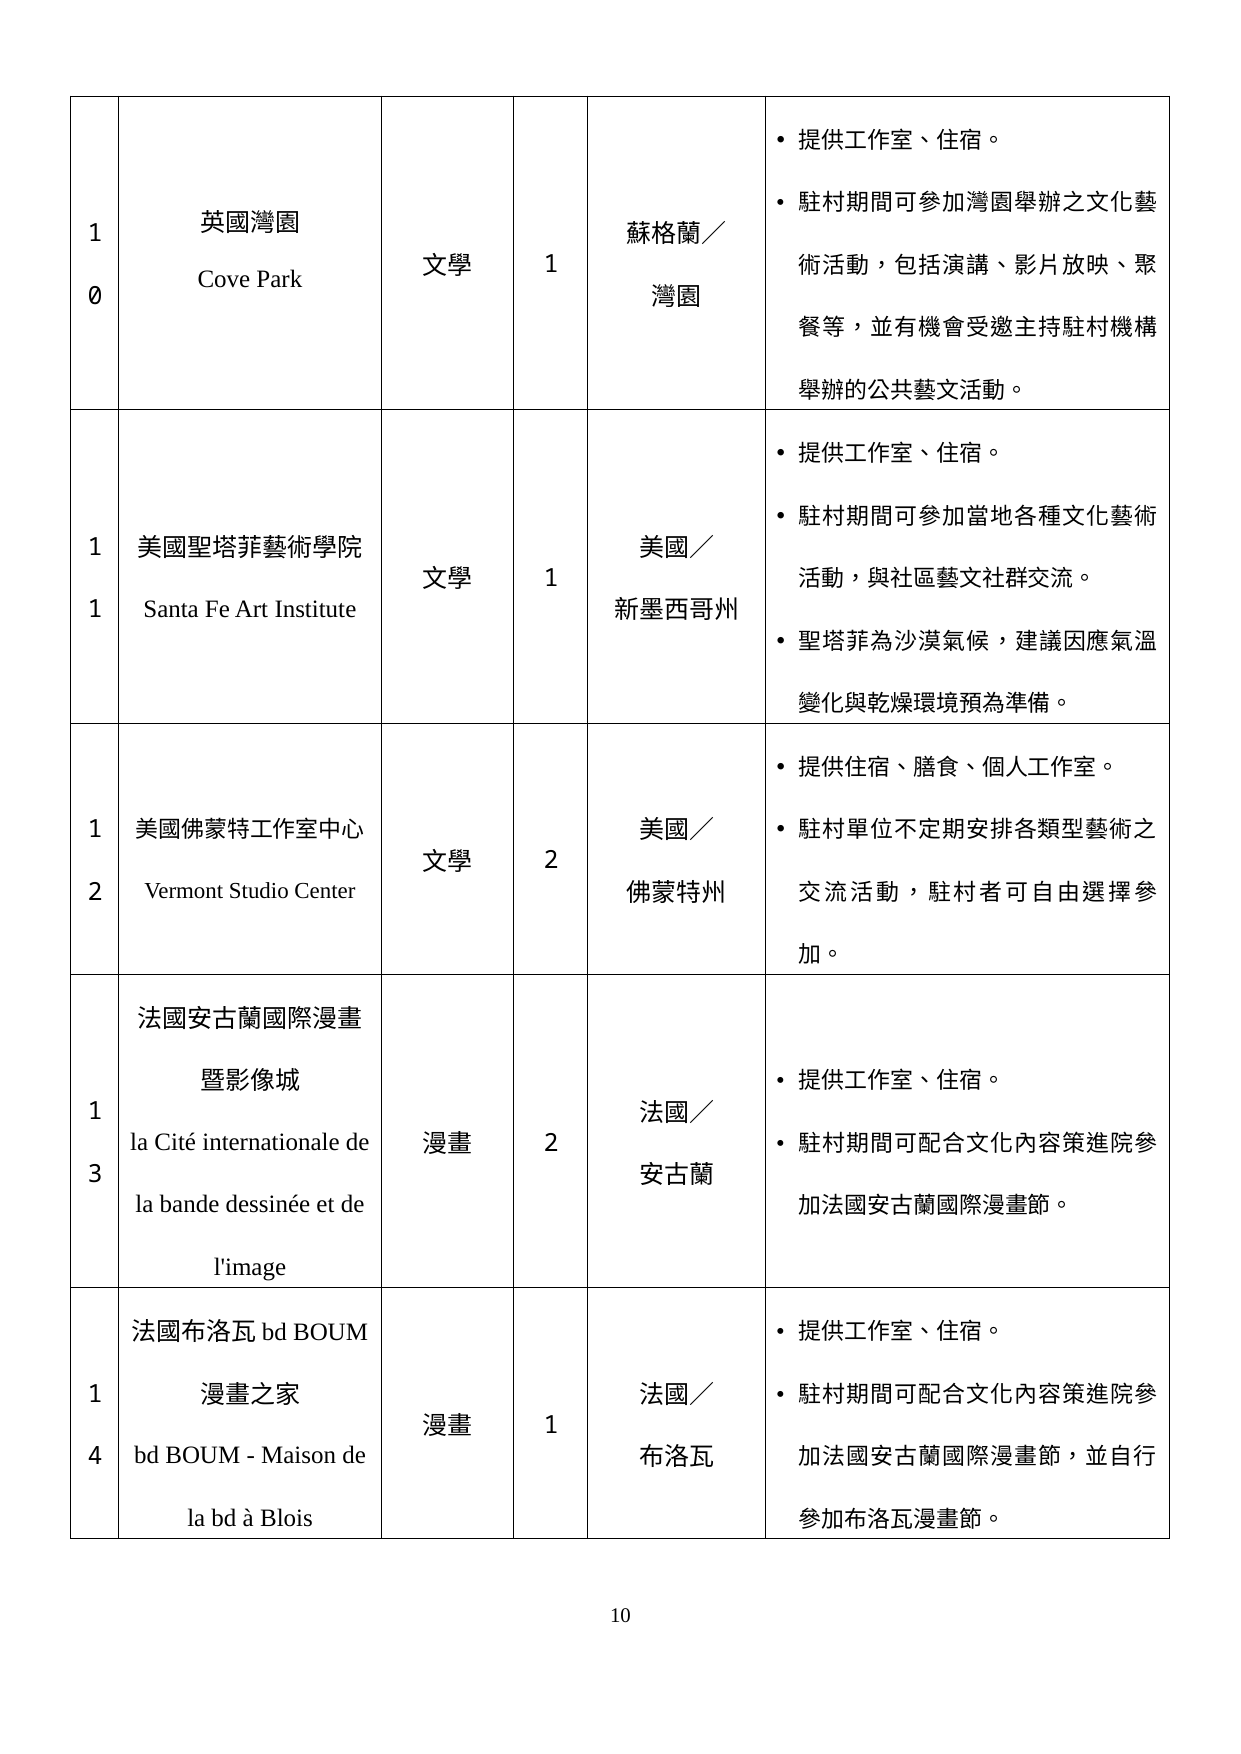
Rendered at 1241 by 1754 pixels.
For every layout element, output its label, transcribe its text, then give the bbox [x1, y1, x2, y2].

table_cell 提供工作室、住宿。 駐村期間可配合文化內容策進院參加法國安古蘭國際漫畫節。 [766, 975, 1169, 1287]
table_cell 13 [71, 975, 118, 1287]
table_cell 1 [514, 410, 587, 723]
table_cell 提供住宿、膳食、個人工作室。 駐村單位不定期安排各類型藝術之交流活動，駐村者可自由選擇參加。 [766, 724, 1169, 974]
table_cell 美國／ 新墨西哥州 [588, 410, 765, 723]
table_cell 文學 [382, 97, 513, 409]
table_cell 法國布洛瓦bd BOUM 漫畫之家 bd BOUM - Maison de la bd à Blois [119, 1288, 381, 1538]
table_cell 法國／ 安古蘭 [588, 975, 765, 1287]
table_cell 漫畫 [382, 975, 513, 1287]
table_cell 2 [514, 724, 587, 974]
table_cell 美國聖塔菲藝術學院 Santa Fe Art Institute [119, 410, 381, 723]
table_cell 蘇格蘭／ 灣園 [588, 97, 765, 409]
table_cell 12 [71, 724, 118, 974]
table_cell 1 [514, 97, 587, 409]
table_cell 11 [71, 410, 118, 723]
table_cell 英國灣園 Cove Park [119, 97, 381, 409]
table_cell 1 [514, 1288, 587, 1538]
table_cell 2 [514, 975, 587, 1287]
table_cell 美國／ 佛蒙特州 [588, 724, 765, 974]
table_cell 提供工作室、住宿。 駐村期間可參加當地各種文化藝術活動，與社區藝文社群交流。 聖塔菲為沙漠氣候，建議因應氣溫變化與乾燥環境預為準備。 [766, 410, 1169, 723]
table_cell 法國安古蘭國際漫畫暨影像城 la Cité internationale de la bande dessinée et de l'image [119, 975, 381, 1287]
table_cell 14 [71, 1288, 118, 1538]
table_cell 文學 [382, 410, 513, 723]
table_cell 法國／ 布洛瓦 [588, 1288, 765, 1538]
table_cell 漫畫 [382, 1288, 513, 1538]
table_cell 美國佛蒙特工作室中心 Vermont Studio Center [119, 724, 381, 974]
table_cell 10 [71, 97, 118, 409]
table_cell 提供工作室、住宿。 駐村期間可配合文化內容策進院參加法國安古蘭國際漫畫節，並自行參加布洛瓦漫畫節。 [766, 1288, 1169, 1538]
table_cell 文學 [382, 724, 513, 974]
table_cell 提供工作室、住宿。 駐村期間可參加灣園舉辦之文化藝術活動，包括演講、影片放映、聚餐等，並有機會受邀主持駐村機構舉辦的公共藝文活動。 [766, 97, 1169, 409]
